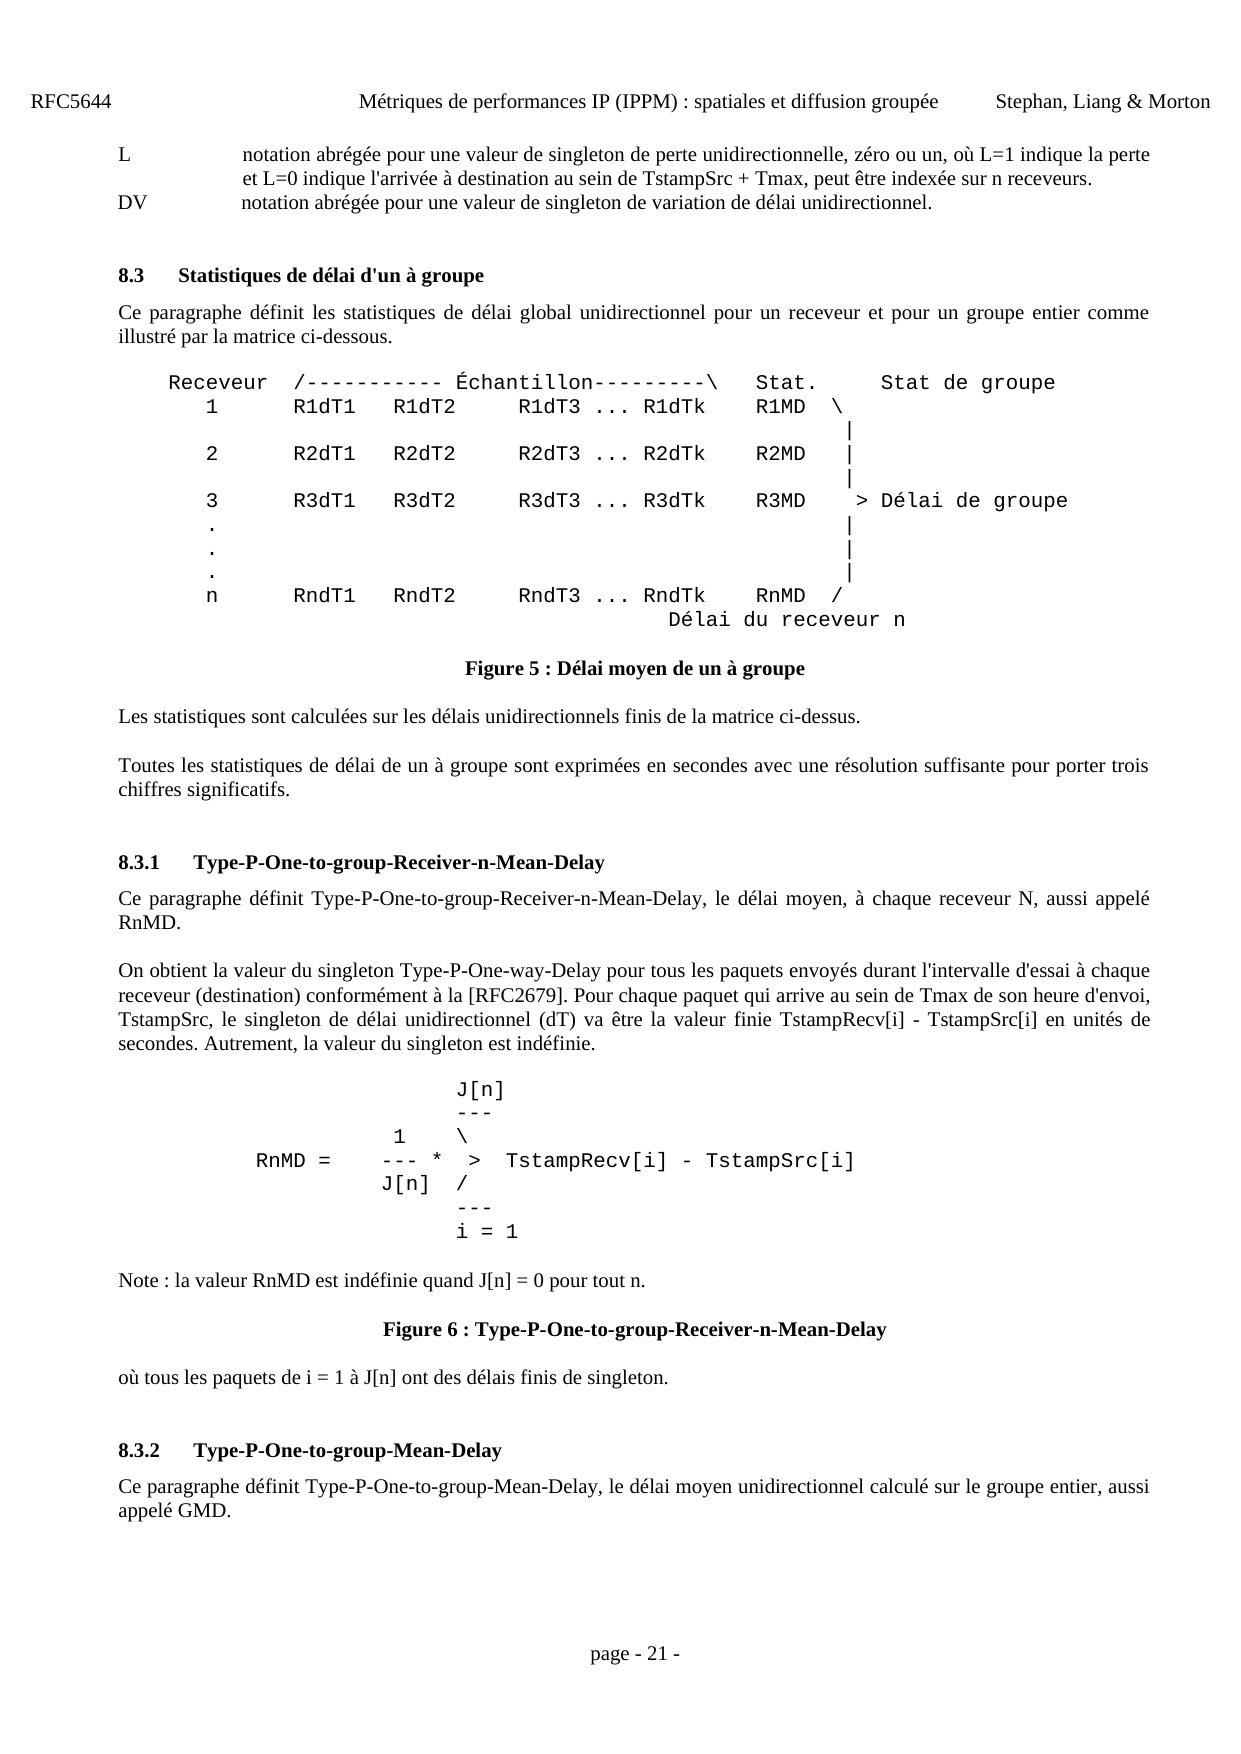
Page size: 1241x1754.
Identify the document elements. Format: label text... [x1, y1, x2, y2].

subtitle Figure 5 : Délai moyen de un à groupe [118, 656, 1152, 680]
text Receveur /----------- Échantillon---------\ Stat. Stat de groupe [118, 372, 1152, 396]
text On obtient la valeur du singleton Type-P-One-way-Delay pour tous les paquets envoyés durant l'intervalle d'essai à chaque receveur (destination) conformément à la [RFC2679]. Pour chaque paquet qui arrive au sein de Tmax de son heure d'envoi, TstampSrc, le singleton de délai unidirectionnel (dT) va être la valeur finie TstampRecv[i] - TstampSrc[i] en unités de secondes. Autrement, la valeur du singleton est indéfinie. [118, 958, 1152, 1055]
text DV notation abrégée pour une valeur de singleton de variation de délai unidirectionnel. [117, 190, 1152, 214]
text RnMD = --- * > TstampRecv[i] - TstampSrc[i] [118, 1150, 1152, 1173]
text | [118, 467, 1152, 490]
text Les statistiques sont calculées sur les délais unidirectionnels finis de la matrice ci-dessus. [118, 704, 1152, 728]
subtitle Figure 6 : Type-P-One-to-group-Receiver-n-Mean-Delay [118, 1316, 1152, 1341]
subtitle 8.3 Statistiques de délai d'un à groupe [118, 263, 1152, 287]
text . | [118, 538, 1152, 561]
text i = 1 [118, 1221, 1152, 1244]
text . | [118, 561, 1152, 585]
text | [118, 419, 1152, 443]
text --- [118, 1197, 1152, 1221]
text où tous les paquets de i = 1 à J[n] ont des délais finis de singleton. [118, 1364, 1152, 1389]
subtitle 8.3.2 Type-P-One-to-group-Mean-Delay [118, 1438, 1152, 1462]
text J[n] [118, 1079, 1152, 1102]
text --- [118, 1102, 1152, 1126]
text n RndT1 RndT2 RndT3 ... RndTk RnMD / [118, 585, 1152, 608]
text . | [118, 514, 1152, 538]
text Ce paragraphe définit Type-P-One-to-group-Receiver-n-Mean-Delay, le délai moyen, à chaque receveur N, aussi appelé RnMD. [118, 886, 1152, 934]
text 2 R2dT1 R2dT2 R2dT3 ... R2dTk R2MD | [118, 443, 1152, 467]
text J[n] / [118, 1173, 1152, 1197]
text 1 \ [118, 1126, 1152, 1150]
text 3 R3dT1 R3dT2 R3dT3 ... R3dTk R3MD > Délai de groupe [118, 490, 1152, 514]
subtitle 8.3.1 Type-P-One-to-group-Receiver-n-Mean-Delay [118, 850, 1152, 874]
text Délai du receveur n [118, 608, 1152, 632]
text 1 R1dT1 R1dT2 R1dT3 ... R1dTk R1MD \ [118, 396, 1152, 419]
text Toutes les statistiques de délai de un à groupe sont exprimées en secondes avec une résolution suffisante pour porter trois chiffres significatifs. [118, 752, 1152, 801]
text Ce paragraphe définit Type-P-One-to-group-Mean-Delay, le délai moyen unidirectionnel calculé sur le groupe entier, aussi appelé GMD. [118, 1474, 1152, 1522]
text L notation abrégée pour une valeur de singleton de perte unidirectionnelle, zéro ou un, où L=1 indique la perte et L=0 indique l'arrivée à destination au sein de TstampSrc + Tmax, peut être indexée sur n receveurs. [118, 142, 1152, 190]
text Ce paragraphe définit les statistiques de délai global unidirectionnel pour un receveur et pour un groupe entier comme illustré par la matrice ci-dessous. [118, 300, 1152, 348]
text Note : la valeur RnMD est indéfinie quand J[n] = 0 pour tout n. [118, 1268, 1152, 1292]
